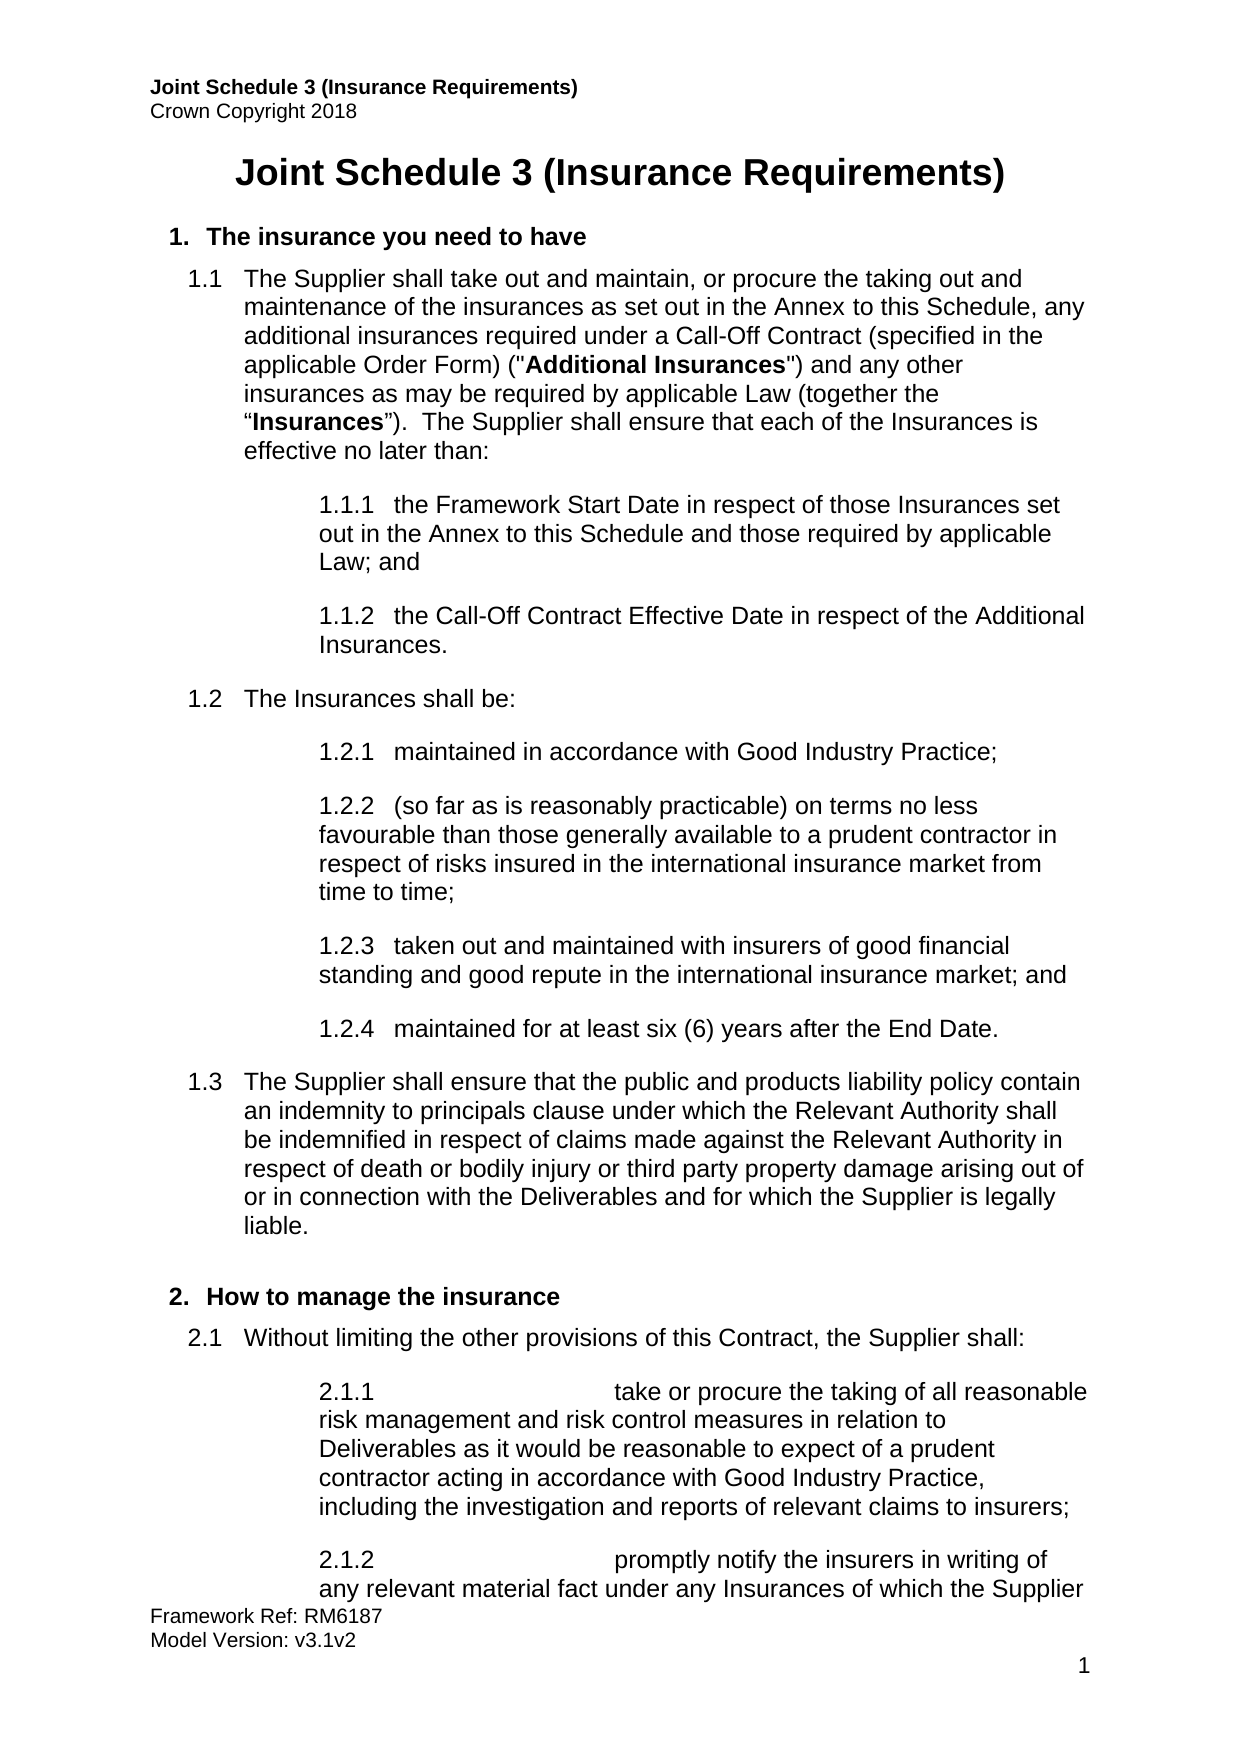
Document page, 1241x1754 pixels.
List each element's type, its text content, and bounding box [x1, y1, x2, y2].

subtitle The insurance you need to have [169, 222, 1090, 251]
list maintained for at least six (6) years after the End Date. [319, 1013, 1090, 1042]
list the Call-Off Contract Effective Date in respect of the Additional Insurances. [319, 601, 1090, 658]
list maintained in accordance with Good Industry Practice; [319, 737, 1090, 766]
list promptly notify the insurers in writing of any relevant material fact under any Insurances of which the Supplier [319, 1545, 1090, 1603]
subtitle Joint Schedule 3 (Insurance Requirements) [150, 150, 1090, 193]
subtitle How to manage the insurance [169, 1281, 1090, 1310]
list (so far as is reasonably practicable) on terms no less favourable than those generally available to a prudent contractor in respect of risks insured in the international insurance market from time to time; [319, 791, 1090, 906]
list take or procure the taking of all reasonable risk management and risk control measures in relation to Deliverables as it would be reasonable to expect of a prudent contractor acting in accordance with Good Industry Practice, including the investigation and reports of relevant claims to insurers; [319, 1376, 1090, 1520]
list The Insurances shall be: [187, 683, 1090, 712]
list Without limiting the other provisions of this Contract, the Supplier shall: [187, 1323, 1090, 1351]
list taken out and maintained with insurers of good financial standing and good repute in the international insurance market; and [319, 931, 1090, 988]
list The Supplier shall ensure that the public and products liability policy contain an indemnity to principals clause under which the Relevant Authority shall be indemnified in respect of claims made against the Relevant Authority in respect of death or bodily injury or third party property damage arising out of or in connection with the Deliverables and for which the Supplier is legally liable. [187, 1067, 1090, 1240]
list The Supplier shall take out and maintain, or procure the taking out and maintenance of the insurances as set out in the Annex to this Schedule, any additional insurances required under a Call-Off Contract (specified in the applicable Order Form) ("Additional Insurances") and any other insurances as may be required by applicable Law (together the “Insurances”). The Supplier shall ensure that each of the Insurances is effective no later than: [187, 263, 1090, 465]
list the Framework Start Date in respect of those Insurances set out in the Annex to this Schedule and those required by applicable Law; and [319, 490, 1090, 576]
